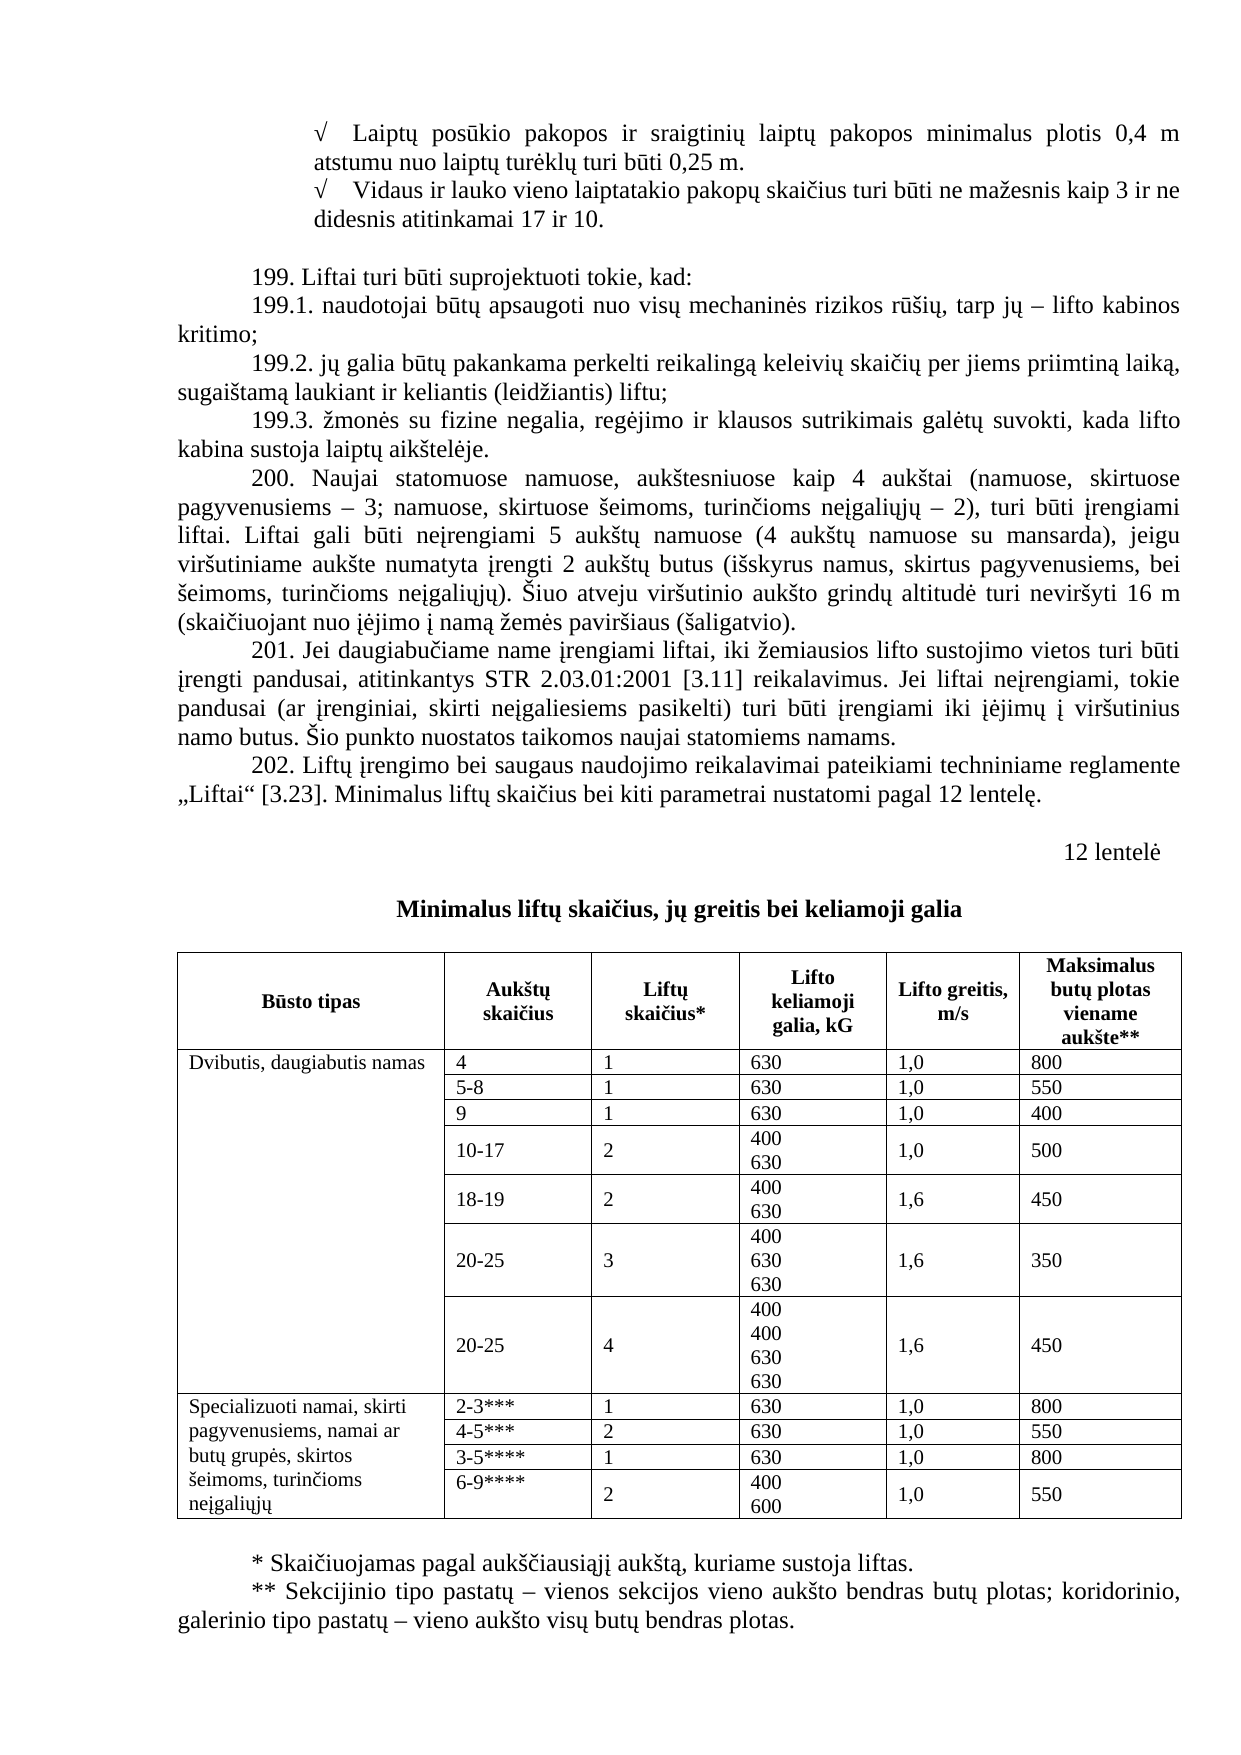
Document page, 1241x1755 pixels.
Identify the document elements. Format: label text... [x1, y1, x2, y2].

table_cell 5-8 [445, 1075, 591, 1099]
table_cell 1,0 [887, 1050, 1019, 1074]
table_cell 400 630 630 [740, 1224, 886, 1296]
text ** Sekcijinio tipo pastatų – vienos sekcijos vieno aukšto bendras butų plotas; koridorinio, galerinio tipo pastatų – vieno aukšto visų butų bendras plotas. [177, 1576, 1181, 1634]
table_cell 800 [1020, 1050, 1181, 1074]
table_cell 2 [592, 1470, 739, 1518]
text √ Laiptų posūkio pakopos ir sraigtinių laiptų pakopos minimalus plotis 0,4 m atstumu nuo laiptų turėklų turi būti 0,25 m. [313, 118, 1181, 176]
table_cell 800 [1020, 1445, 1181, 1469]
text 199.1. naudotojai būtų apsaugoti nuo visų mechaninės rizikos rūšių, tarp jų – lifto kabinos kritimo; [177, 291, 1181, 348]
table_cell Specializuoti namai, skirti pagyvenusiems, namai ar butų grupės, skirtos šeimoms, turinčioms neįgaliųjų [178, 1394, 444, 1518]
table_cell 3 [592, 1224, 739, 1296]
table_header Lifto greitis, m/s [887, 953, 1019, 1049]
table_cell 20-25 [445, 1297, 591, 1393]
table_cell 1,0 [887, 1470, 1019, 1518]
table_cell 1,6 [887, 1297, 1019, 1393]
table_cell 2-3*** [445, 1394, 591, 1418]
text 12 lentelė [177, 837, 1181, 866]
table_cell 2 [592, 1126, 739, 1174]
table_cell 550 [1020, 1075, 1181, 1099]
table_header Lifto keliamoji galia, kG [740, 953, 886, 1049]
table_cell 3-5**** [445, 1445, 591, 1469]
table_cell 1,6 [887, 1224, 1019, 1296]
table_cell 1 [592, 1075, 739, 1099]
table_cell 630 [740, 1420, 886, 1443]
text Minimalus liftų skaičius, jų greitis bei keliamoji galia [177, 894, 1181, 923]
table_cell 10-17 [445, 1126, 591, 1174]
table_cell Dvibutis, daugiabutis namas [178, 1050, 444, 1393]
table_cell 630 [740, 1445, 886, 1469]
text * Skaičiuojamas pagal aukščiausiąjį aukštą, kuriame sustoja liftas. [177, 1548, 1181, 1576]
table_cell 400 600 [740, 1470, 886, 1518]
table_cell 550 [1020, 1470, 1181, 1518]
text 201. Jei daugiabučiame name įrengiami liftai, iki žemiausios lifto sustojimo vietos turi būti įrengti pandusai, atitinkantys STR 2.03.01:2001 [3.11] reikalavimus. Jei liftai neįrengiami, tokie pandusai (ar įrenginiai, skirti neįgaliesiems pasikelti) turi būti įrengiami iki įėjimų į viršutinius namo butus. Šio punkto nuostatos taikomos naujai statomiems namams. [177, 636, 1181, 751]
table_cell 2 [592, 1175, 739, 1223]
table_cell 500 [1020, 1126, 1181, 1174]
table_cell 4-5*** [445, 1420, 591, 1443]
text 199.3. žmonės su fizine negalia, regėjimo ir klausos sutrikimais galėtų suvokti, kada lifto kabina sustoja laiptų aikštelėje. [177, 406, 1181, 463]
table_header Maksimalus butų plotas viename aukšte** [1020, 953, 1181, 1049]
table_cell 20-25 [445, 1224, 591, 1296]
table_header Būsto tipas [178, 953, 444, 1049]
table_cell 2 [592, 1420, 739, 1443]
table_cell 1,0 [887, 1126, 1019, 1174]
text √ Vidaus ir lauko vieno laiptatakio pakopų skaičius turi būti ne mažesnis kaip 3 ir ne didesnis atitinkamai 17 ir 10. [313, 176, 1181, 233]
table_cell 4 [445, 1050, 591, 1074]
text 199. Liftai turi būti suprojektuoti tokie, kad: [177, 262, 1181, 291]
table_cell 630 [740, 1050, 886, 1074]
table_cell 630 [740, 1075, 886, 1099]
table_cell 1,6 [887, 1175, 1019, 1223]
table_cell 1,0 [887, 1100, 1019, 1124]
table_cell 18-19 [445, 1175, 591, 1223]
table_header Aukštų skaičius [445, 953, 591, 1049]
table_cell 630 [740, 1394, 886, 1418]
table_cell 1 [592, 1445, 739, 1469]
text 202. Liftų įrengimo bei saugaus naudojimo reikalavimai pateikiami techniniame reglamente „Liftai“ [3.23]. Minimalus liftų skaičius bei kiti parametrai nustatomi pagal 12 lentelę. [177, 751, 1181, 808]
table_cell 1,0 [887, 1075, 1019, 1099]
table_cell 1,0 [887, 1394, 1019, 1418]
table_cell 800 [1020, 1394, 1181, 1418]
table_cell 6-9**** [445, 1470, 591, 1518]
table_cell 400 630 [740, 1175, 886, 1223]
table_cell 630 [740, 1100, 886, 1124]
table_cell 450 [1020, 1297, 1181, 1393]
table_cell 1 [592, 1050, 739, 1074]
table_cell 400 [1020, 1100, 1181, 1124]
table_cell 4 [592, 1297, 739, 1393]
table_cell 350 [1020, 1224, 1181, 1296]
table_header Liftų skaičius* [592, 953, 739, 1049]
text 199.2. jų galia būtų pakankama perkelti reikalingą keleivių skaičių per jiems priimtiną laiką, sugaištamą laukiant ir keliantis (leidžiantis) liftu; [177, 348, 1181, 406]
text 200. Naujai statomuose namuose, aukštesniuose kaip 4 aukštai (namuose, skirtuose pagyvenusiems – 3; namuose, skirtuose šeimoms, turinčioms neįgaliųjų – 2), turi būti įrengiami liftai. Liftai gali būti neįrengiami 5 aukštų namuose (4 aukštų namuose su mansarda), jeigu viršutiniame aukšte numatyta įrengti 2 aukštų butus (išskyrus namus, skirtus pagyvenusiems, bei šeimoms, turinčioms neįgaliųjų). Šiuo atveju viršutinio aukšto grindų altitudė turi neviršyti 16 m (skaičiuojant nuo įėjimo į namą žemės paviršiaus (šaligatvio). [177, 463, 1181, 636]
table_cell 450 [1020, 1175, 1181, 1223]
table_cell 1 [592, 1394, 739, 1418]
table_cell 550 [1020, 1420, 1181, 1443]
table_cell 9 [445, 1100, 591, 1124]
table_cell 400 400 630 630 [740, 1297, 886, 1393]
table_cell 400 630 [740, 1126, 886, 1174]
table_cell 1 [592, 1100, 739, 1124]
table_cell 1,0 [887, 1420, 1019, 1443]
table_cell 1,0 [887, 1445, 1019, 1469]
